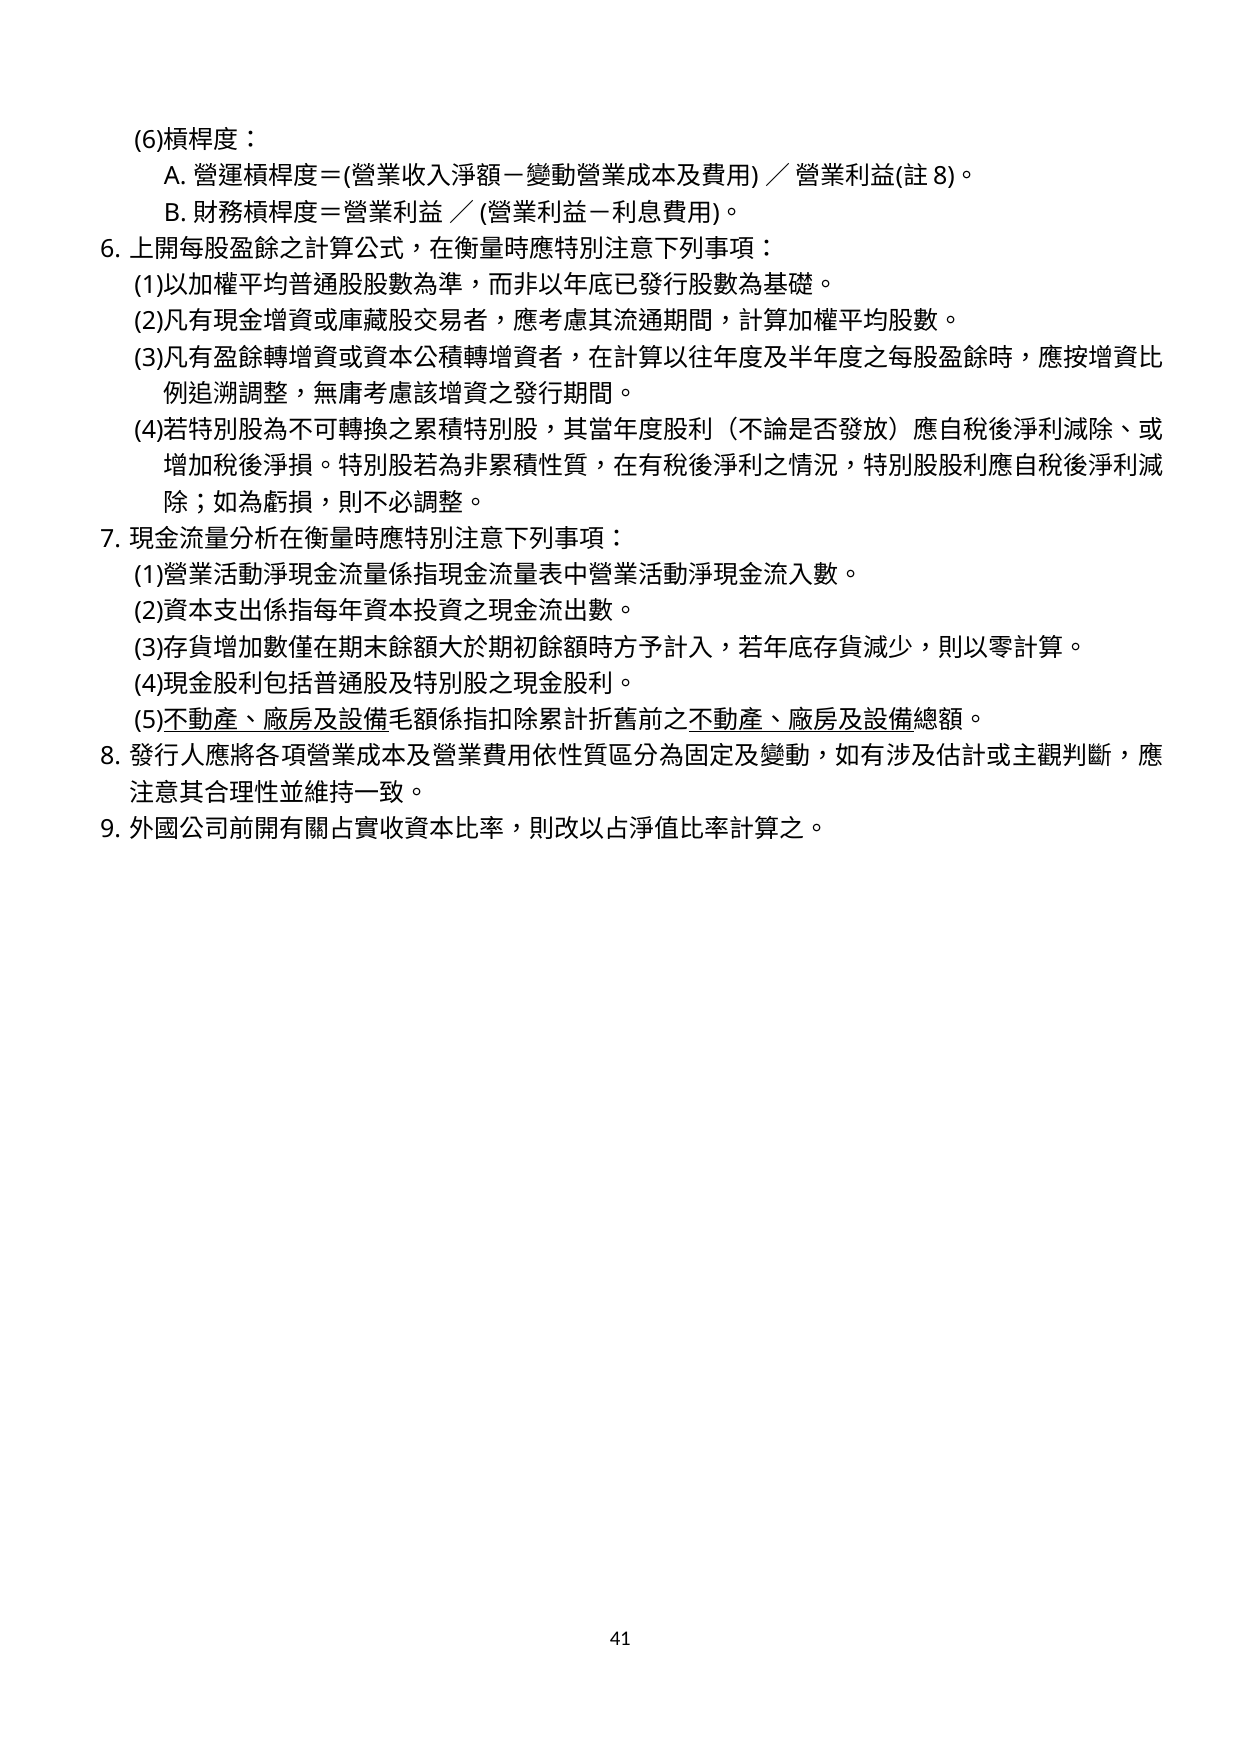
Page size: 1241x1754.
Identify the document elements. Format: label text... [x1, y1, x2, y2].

list 資本支出係指每年資本投資之現金流出數。 [134, 591, 1165, 627]
list 凡有盈餘轉增資或資本公積轉增資者，在計算以往年度及半年度之每股盈餘時，應按增資比例追溯調整，無庸考慮該增資之發行期間。 [134, 337, 1165, 409]
list 凡有現金增資或庫藏股交易者，應考慮其流通期間，計算加權平均股數。 [134, 301, 1165, 337]
list 槓桿度： [134, 119, 1165, 156]
list 財務槓桿度＝營業利益 ／ (營業利益－利息費用)。 [164, 192, 1165, 228]
list 若特別股為不可轉換之累積特別股，其當年度股利（不論是否發放）應自稅後淨利減除、或增加稅後淨損。特別股若為非累積性質，在有稅後淨利之情況，特別股股利應自稅後淨利減除；如為虧損，則不必調整。 [134, 409, 1165, 518]
list 現金股利包括普通股及特別股之現金股利。 [134, 663, 1165, 699]
list 以加權平均普通股股數為準，而非以年底已發行股數為基礎。 [134, 264, 1165, 301]
list 上開每股盈餘之計算公式，在衡量時應特別注意下列事項： [100, 228, 1165, 264]
list 不動產、廠房及設備毛額係指扣除累計折舊前之不動產、廠房及設備總額。 [134, 699, 1165, 736]
list 存貨增加數僅在期末餘額大於期初餘額時方予計入，若年底存貨減少，則以零計算。 [134, 627, 1165, 663]
list 現金流量分析在衡量時應特別注意下列事項： [100, 518, 1165, 554]
list 發行人應將各項營業成本及營業費用依性質區分為固定及變動，如有涉及估計或主觀判斷，應注意其合理性並維持一致。 [100, 736, 1165, 808]
list 營運槓桿度＝(營業收入淨額－變動營業成本及費用) ／ 營業利益(註8)。 [164, 156, 1165, 192]
list 外國公司前開有關占實收資本比率，則改以占淨值比率計算之。 [100, 808, 1165, 844]
list 營業活動淨現金流量係指現金流量表中營業活動淨現金流入數。 [134, 554, 1165, 591]
